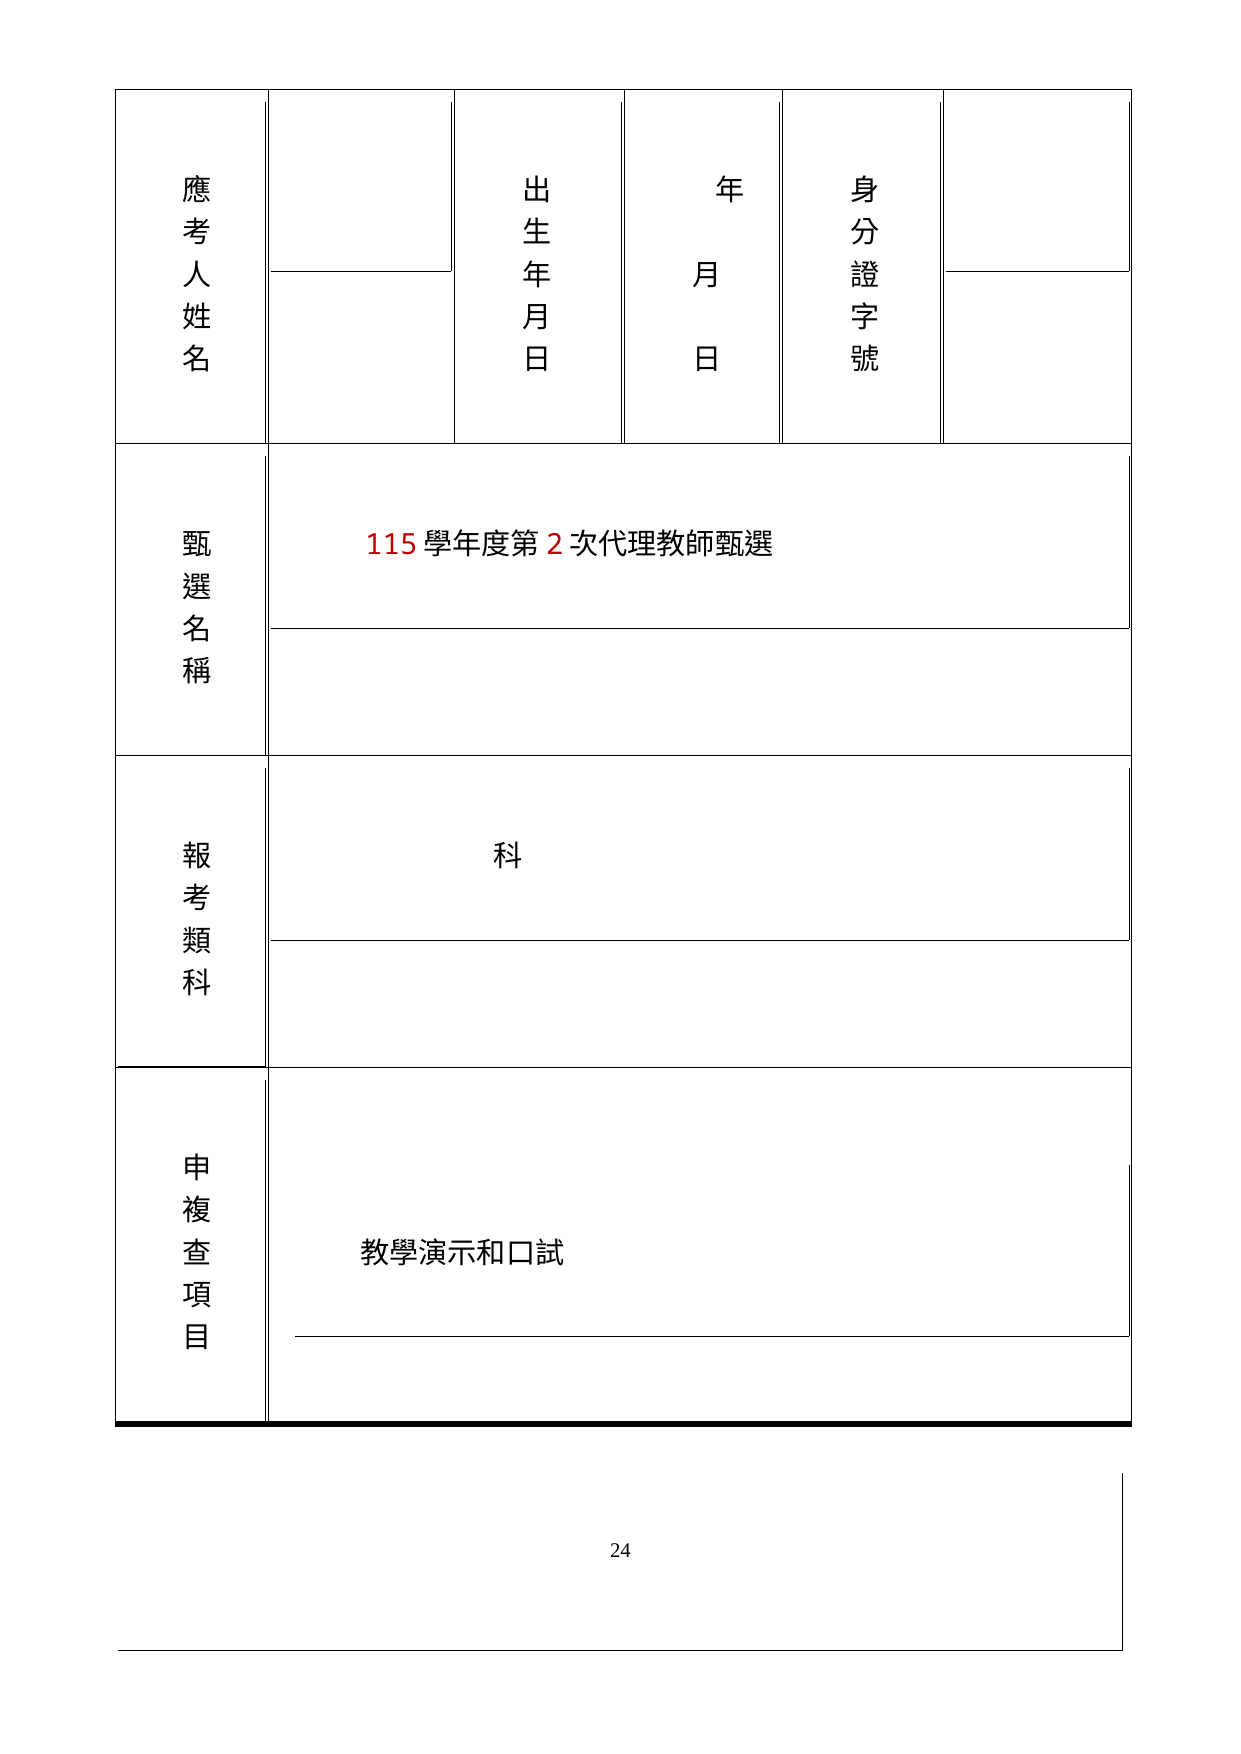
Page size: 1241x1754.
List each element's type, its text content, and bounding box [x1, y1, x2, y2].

table_cell [944, 90, 1131, 443]
table_cell 科 [269, 756, 1131, 1067]
table_cell 年 月 日 [625, 90, 782, 443]
table_cell [269, 90, 454, 443]
table_cell 申複查項目 [116, 1068, 268, 1421]
table_cell 115學年度第2次代理教師甄選 [269, 444, 1131, 755]
table_cell 教學演示和口試 [269, 1068, 1131, 1421]
table_cell 甄選名稱 [116, 444, 268, 755]
table_cell 出生年月日 [455, 90, 624, 443]
table_cell 身分證字號 [783, 90, 943, 443]
table_cell 應考人姓名 [116, 90, 268, 443]
table_cell 報考類科 [116, 756, 268, 1067]
